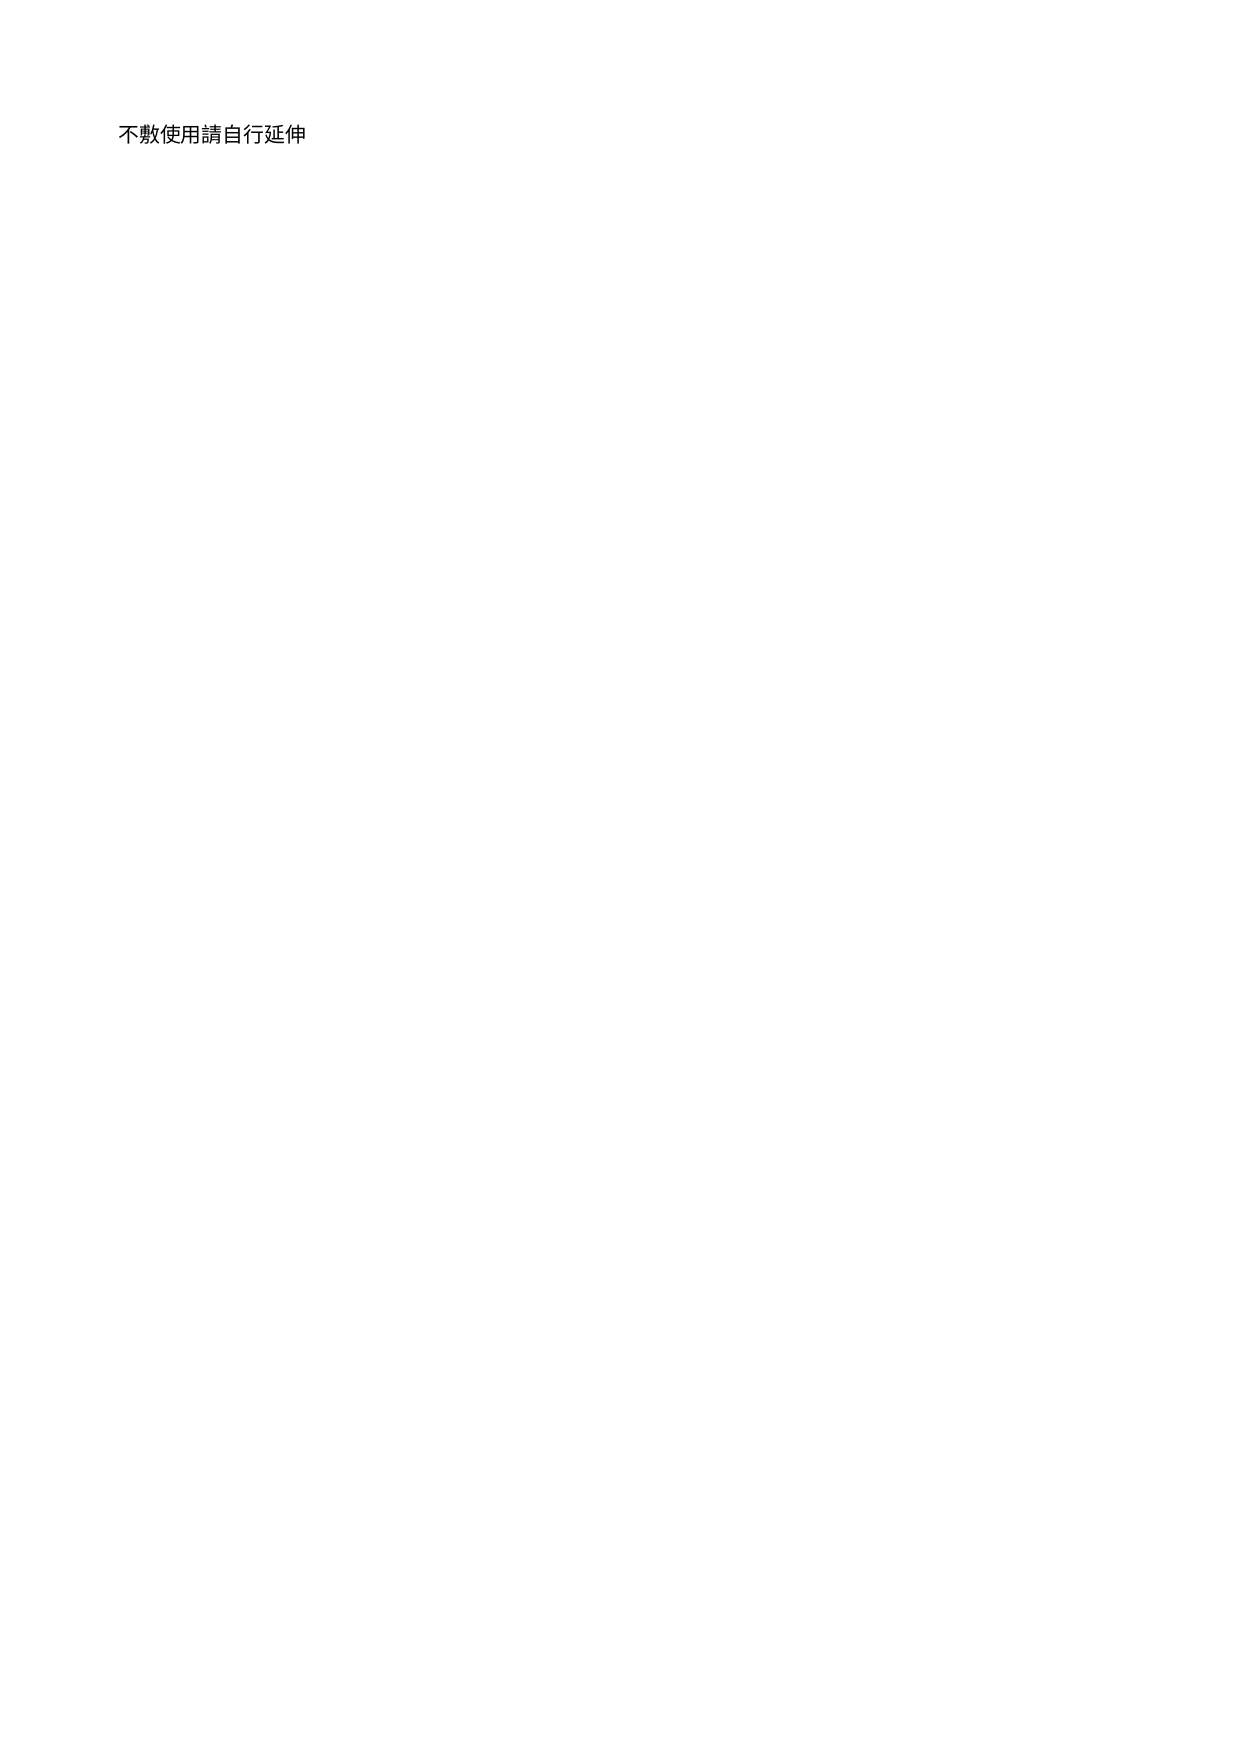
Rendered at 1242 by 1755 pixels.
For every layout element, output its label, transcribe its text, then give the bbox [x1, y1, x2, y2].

text 不敷使用請自行延伸 [118, 118, 1123, 148]
